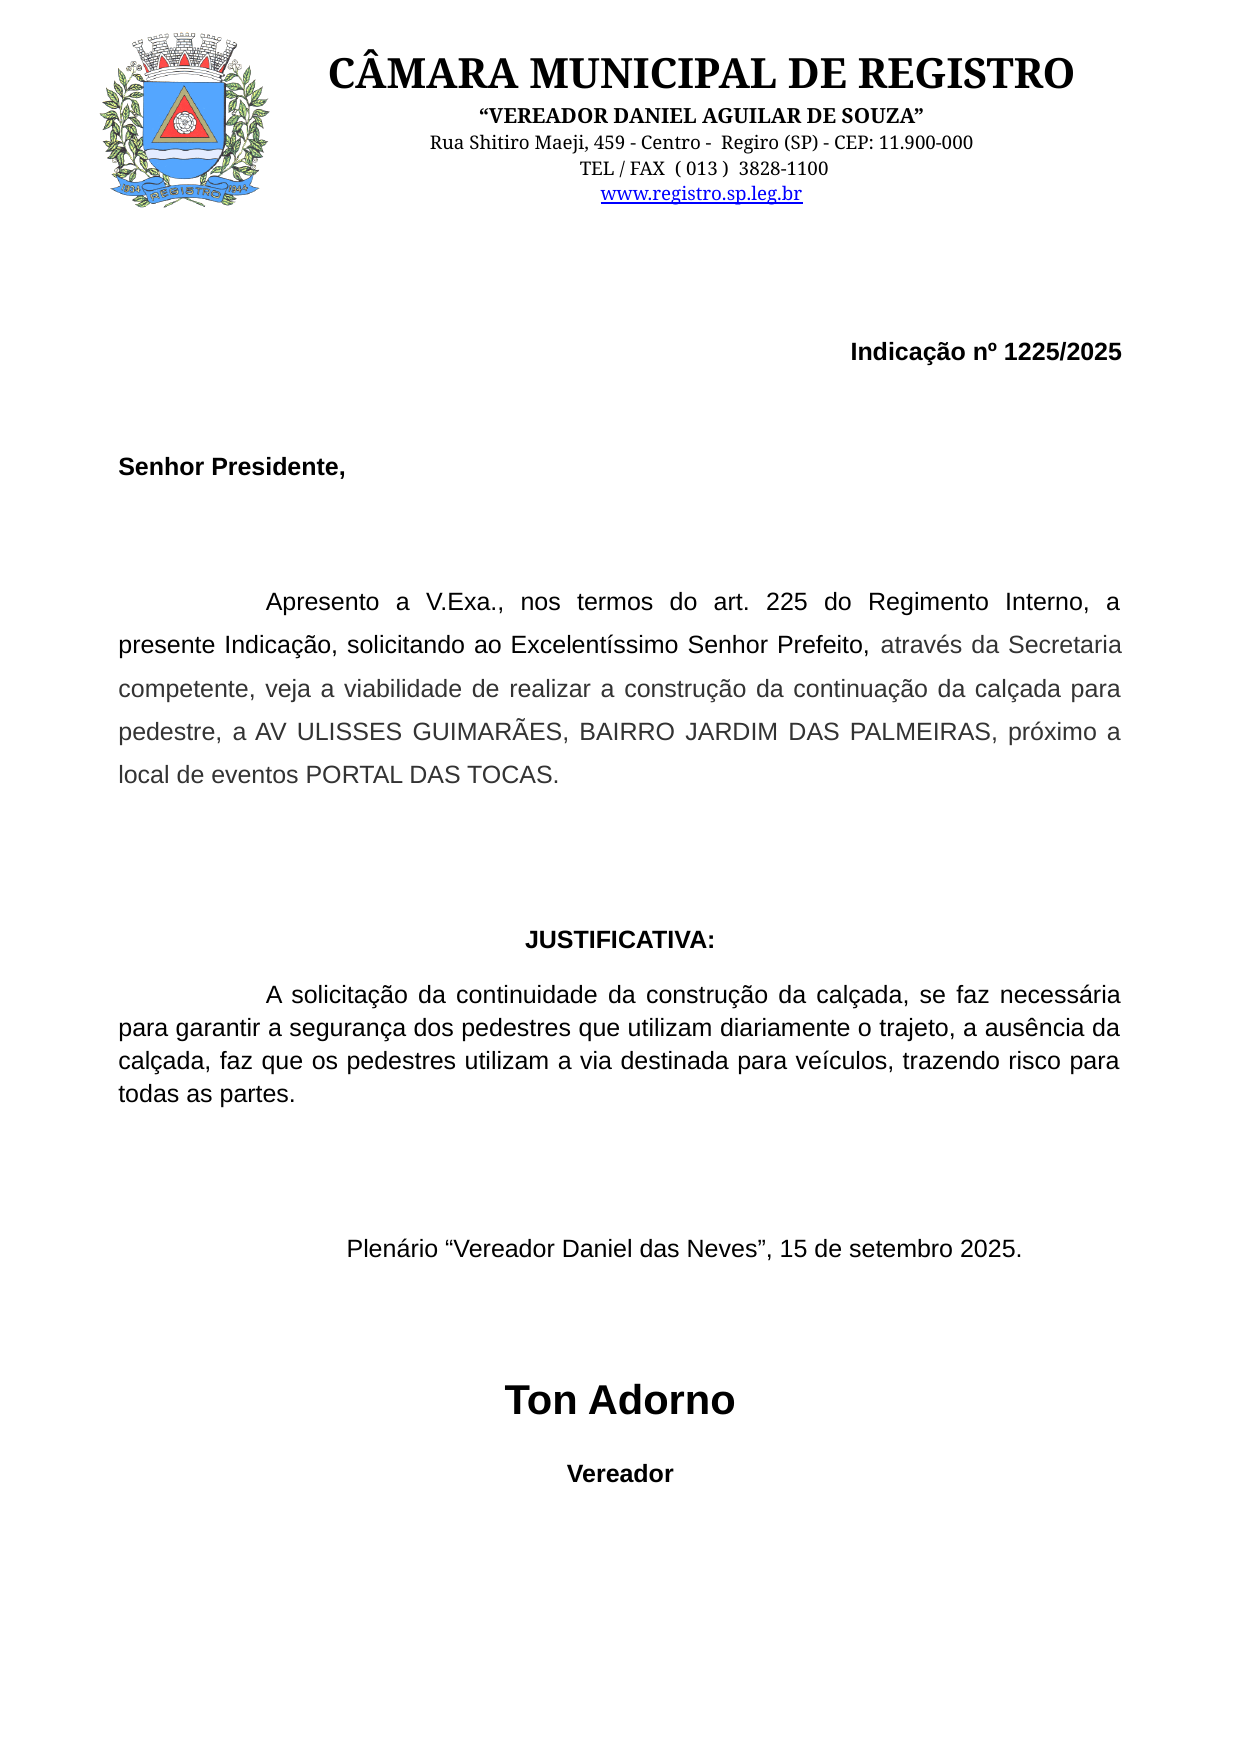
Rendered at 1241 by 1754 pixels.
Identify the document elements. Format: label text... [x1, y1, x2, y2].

text Vereador [118, 1459, 1122, 1487]
text JUSTIFICATIVA: [118, 925, 1122, 953]
text A solicitação da continuidade da construção da calçada, se faz necessária para garantir a segurança dos pedestres que utilizam diariamente o trajeto, a ausência da calçada, faz que os pedestres utilizam a via destinada para veículos, trazendo risco para todas as partes. [118, 980, 1122, 1108]
text Apresento a V.Exa., nos termos do art. 225 do Regimento Interno, a presente Indicação, solicitando ao Excelentíssimo Senhor Prefeito, através da Secretaria competente, veja a viabilidade de realizar a construção da continuação da calçada para pedestre, a AV ULISSES GUIMARÃES, BAIRRO JARDIM DAS PALMEIRAS, próximo a local de eventos PORTAL DAS TOCAS. [118, 587, 1122, 788]
text Ton Adorno [118, 1375, 1122, 1423]
text Indicação nº 1225/2025 [118, 337, 1122, 366]
text Plenário “Vereador Daniel das Neves”, 15 de setembro 2025. [118, 1234, 1122, 1262]
text Senhor Presidente, [118, 452, 1122, 481]
